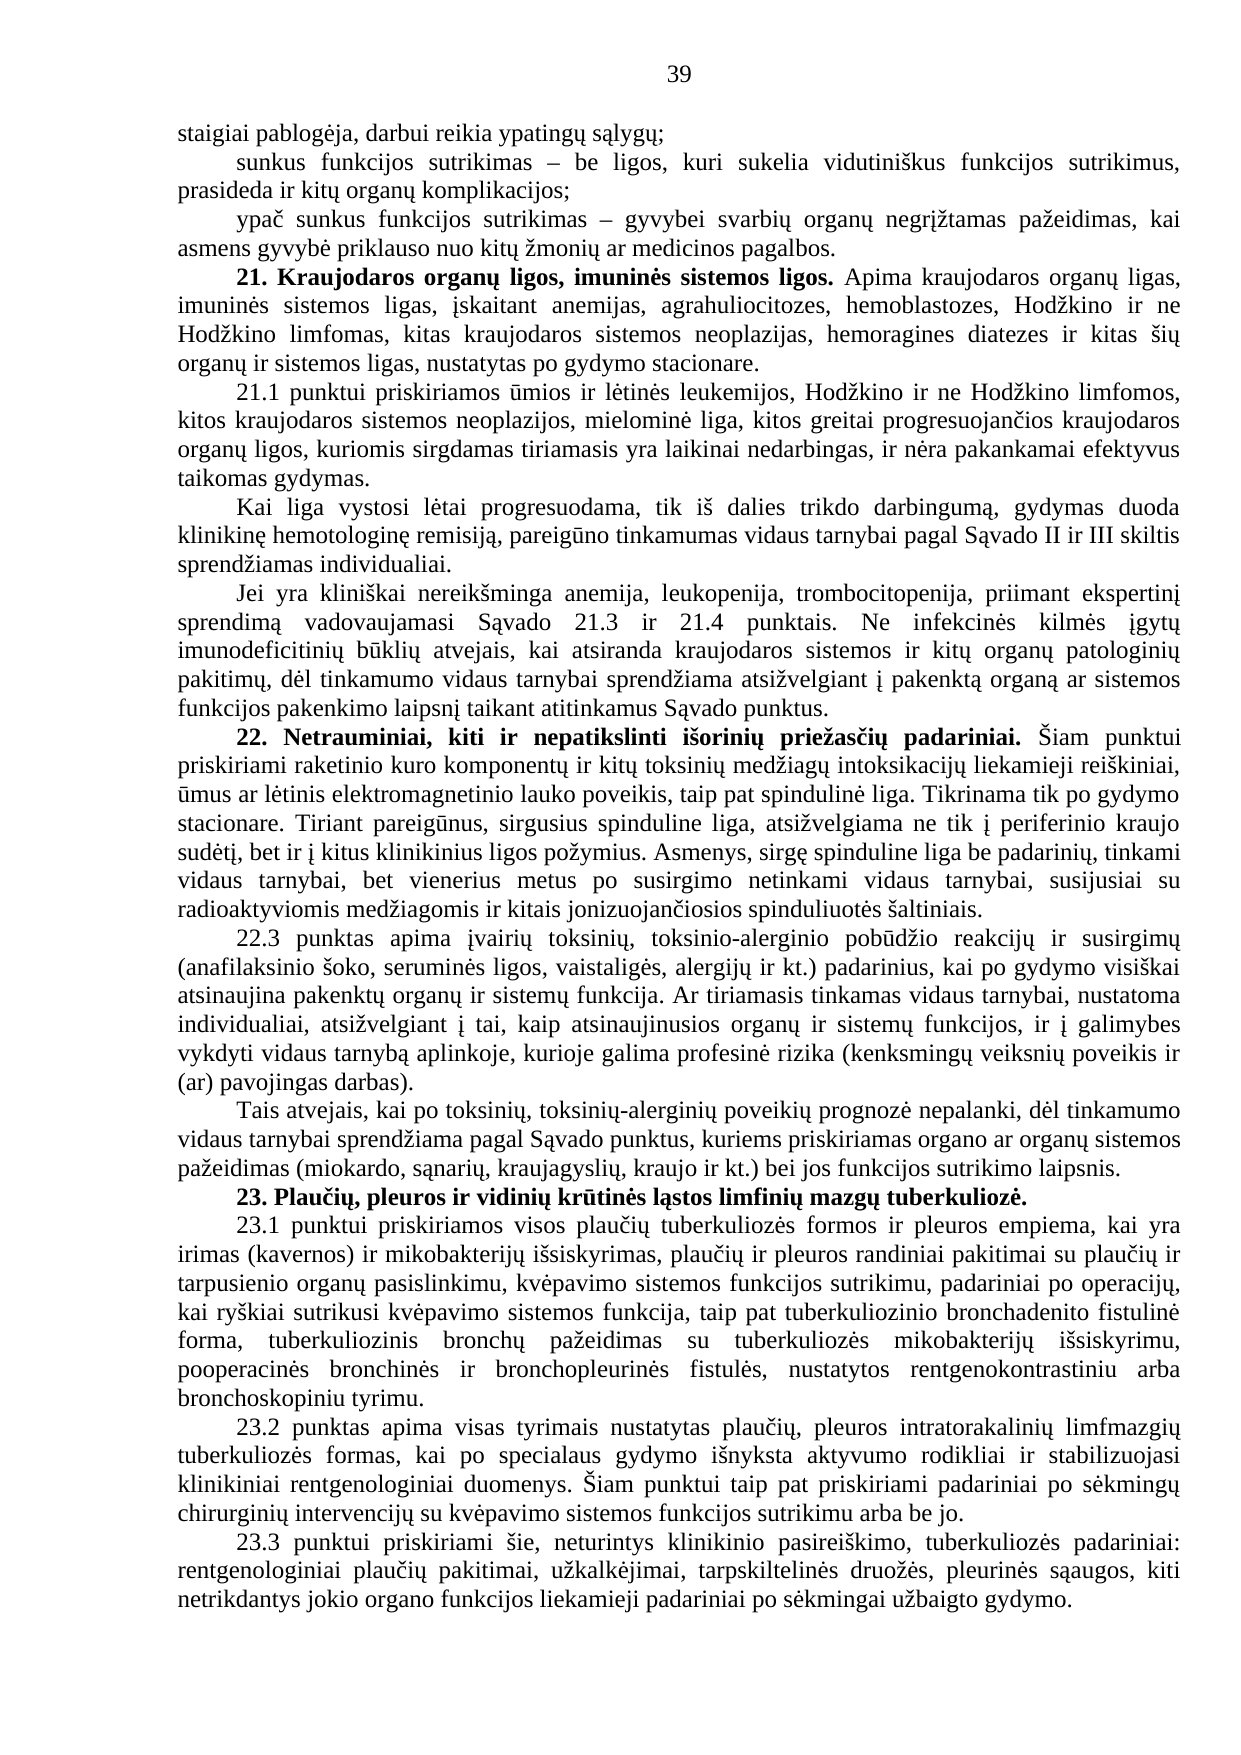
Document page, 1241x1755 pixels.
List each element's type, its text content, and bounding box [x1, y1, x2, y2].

text ypač sunkus funkcijos sutrikimas – gyvybei svarbių organų negrįžtamas pažeidimas, kai asmens gyvybė priklauso nuo kitų žmonių ar medicinos pagalbos. [177, 204, 1181, 262]
text 23. Plaučių, pleuros ir vidinių krūtinės ląstos limfinių mazgų tuberkuliozė. [177, 1182, 1181, 1211]
text 21.1 punktui priskiriamos ūmios ir lėtinės leukemijos, Hodžkino ir ne Hodžkino limfomos, kitos kraujodaros sistemos neoplazijos, mielominė liga, kitos greitai progresuojančios kraujodaros organų ligos, kuriomis sirgdamas tiriamasis yra laikinai nedarbingas, ir nėra pakankamai efektyvus taikomas gydymas. [177, 377, 1181, 492]
text Kai liga vystosi lėtai progresuodama, tik iš dalies trikdo darbingumą, gydymas duoda klinikinę hemotologinę remisiją, pareigūno tinkamumas vidaus tarnybai pagal Sąvado II ir III skiltis sprendžiamas individualiai. [177, 492, 1181, 578]
text 22. Netrauminiai, kiti ir nepatikslinti išorinių priežasčių padariniai. Šiam punktui priskiriami raketinio kuro komponentų ir kitų toksinių medžiagų intoksikacijų liekamieji reiškiniai, ūmus ar lėtinis elektromagnetinio lauko poveikis, taip pat spindulinė liga. Tikrinama tik po gydymo stacionare. Tiriant pareigūnus, sirgusius spinduline liga, atsižvelgiama ne tik į periferinio kraujo sudėtį, bet ir į kitus klinikinius ligos požymius. Asmenys, sirgę spinduline liga be padarinių, tinkami vidaus tarnybai, bet vienerius metus po susirgimo netinkami vidaus tarnybai, susijusiai su radioaktyviomis medžiagomis ir kitais jonizuojančiosios spinduliuotės šaltiniais. [177, 722, 1181, 923]
text 23.3 punktui priskiriami šie, neturintys klinikinio pasireiškimo, tuberkuliozės padariniai: rentgenologiniai plaučių pakitimai, užkalkėjimai, tarpskiltelinės druožės, pleurinės sąaugos, kiti netrikdantys jokio organo funkcijos liekamieji padariniai po sėkmingai užbaigto gydymo. [177, 1527, 1181, 1613]
text Tais atvejais, kai po toksinių, toksinių-alerginių poveikių prognozė nepalanki, dėl tinkamumo vidaus tarnybai sprendžiama pagal Sąvado punktus, kuriems priskiriamas organo ar organų sistemos pažeidimas (miokardo, sąnarių, kraujagyslių, kraujo ir kt.) bei jos funkcijos sutrikimo laipsnis. [177, 1096, 1181, 1182]
text sunkus funkcijos sutrikimas – be ligos, kuri sukelia vidutiniškus funkcijos sutrikimus, prasideda ir kitų organų komplikacijos; [177, 147, 1181, 204]
text 23.1 punktui priskiriamos visos plaučių tuberkuliozės formos ir pleuros empiema, kai yra irimas (kavernos) ir mikobakterijų išsiskyrimas, plaučių ir pleuros randiniai pakitimai su plaučių ir tarpusienio organų pasislinkimu, kvėpavimo sistemos funkcijos sutrikimu, padariniai po operacijų, kai ryškiai sutrikusi kvėpavimo sistemos funkcija, taip pat tuberkuliozinio bronchadenito fistulinė forma, tuberkuliozinis bronchų pažeidimas su tuberkuliozės mikobakterijų išsiskyrimu, pooperacinės bronchinės ir bronchopleurinės fistulės, nustatytos rentgenokontrastiniu arba bronchoskopiniu tyrimu. [177, 1211, 1181, 1412]
text Jei yra kliniškai nereikšminga anemija, leukopenija, trombocitopenija, priimant ekspertinį sprendimą vadovaujamasi Sąvado 21.3 ir 21.4 punktais. Ne infekcinės kilmės įgytų imunodeficitinių būklių atvejais, kai atsiranda kraujodaros sistemos ir kitų organų patologinių pakitimų, dėl tinkamumo vidaus tarnybai sprendžiama atsižvelgiant į pakenktą organą ar sistemos funkcijos pakenkimo laipsnį taikant atitinkamus Sąvado punktus. [177, 578, 1181, 722]
text 22.3 punktas apima įvairių toksinių, toksinio-alerginio pobūdžio reakcijų ir susirgimų (anafilaksinio šoko, seruminės ligos, vaistaligės, alergijų ir kt.) padarinius, kai po gydymo visiškai atsinaujina pakenktų organų ir sistemų funkcija. Ar tiriamasis tinkamas vidaus tarnybai, nustatoma individualiai, atsižvelgiant į tai, kaip atsinaujinusios organų ir sistemų funkcijos, ir į galimybes vykdyti vidaus tarnybą aplinkoje, kurioje galima profesinė rizika (kenksmingų veiksnių poveikis ir (ar) pavojingas darbas). [177, 923, 1181, 1096]
text staigiai pablogėja, darbui reikia ypatingų sąlygų; [177, 118, 1181, 147]
text 21. Kraujodaros organų ligos, imuninės sistemos ligos. Apima kraujodaros organų ligas, imuninės sistemos ligas, įskaitant anemijas, agrahuliocitozes, hemoblastozes, Hodžkino ir ne Hodžkino limfomas, kitas kraujodaros sistemos neoplazijas, hemoragines diatezes ir kitas šių organų ir sistemos ligas, nustatytas po gydymo stacionare. [177, 262, 1181, 377]
text 23.2 punktas apima visas tyrimais nustatytas plaučių, pleuros intratorakalinių limfmazgių tuberkuliozės formas, kai po specialaus gydymo išnyksta aktyvumo rodikliai ir stabilizuojasi klinikiniai rentgenologiniai duomenys. Šiam punktui taip pat priskiriami padariniai po sėkmingų chirurginių intervencijų su kvėpavimo sistemos funkcijos sutrikimu arba be jo. [177, 1412, 1181, 1527]
